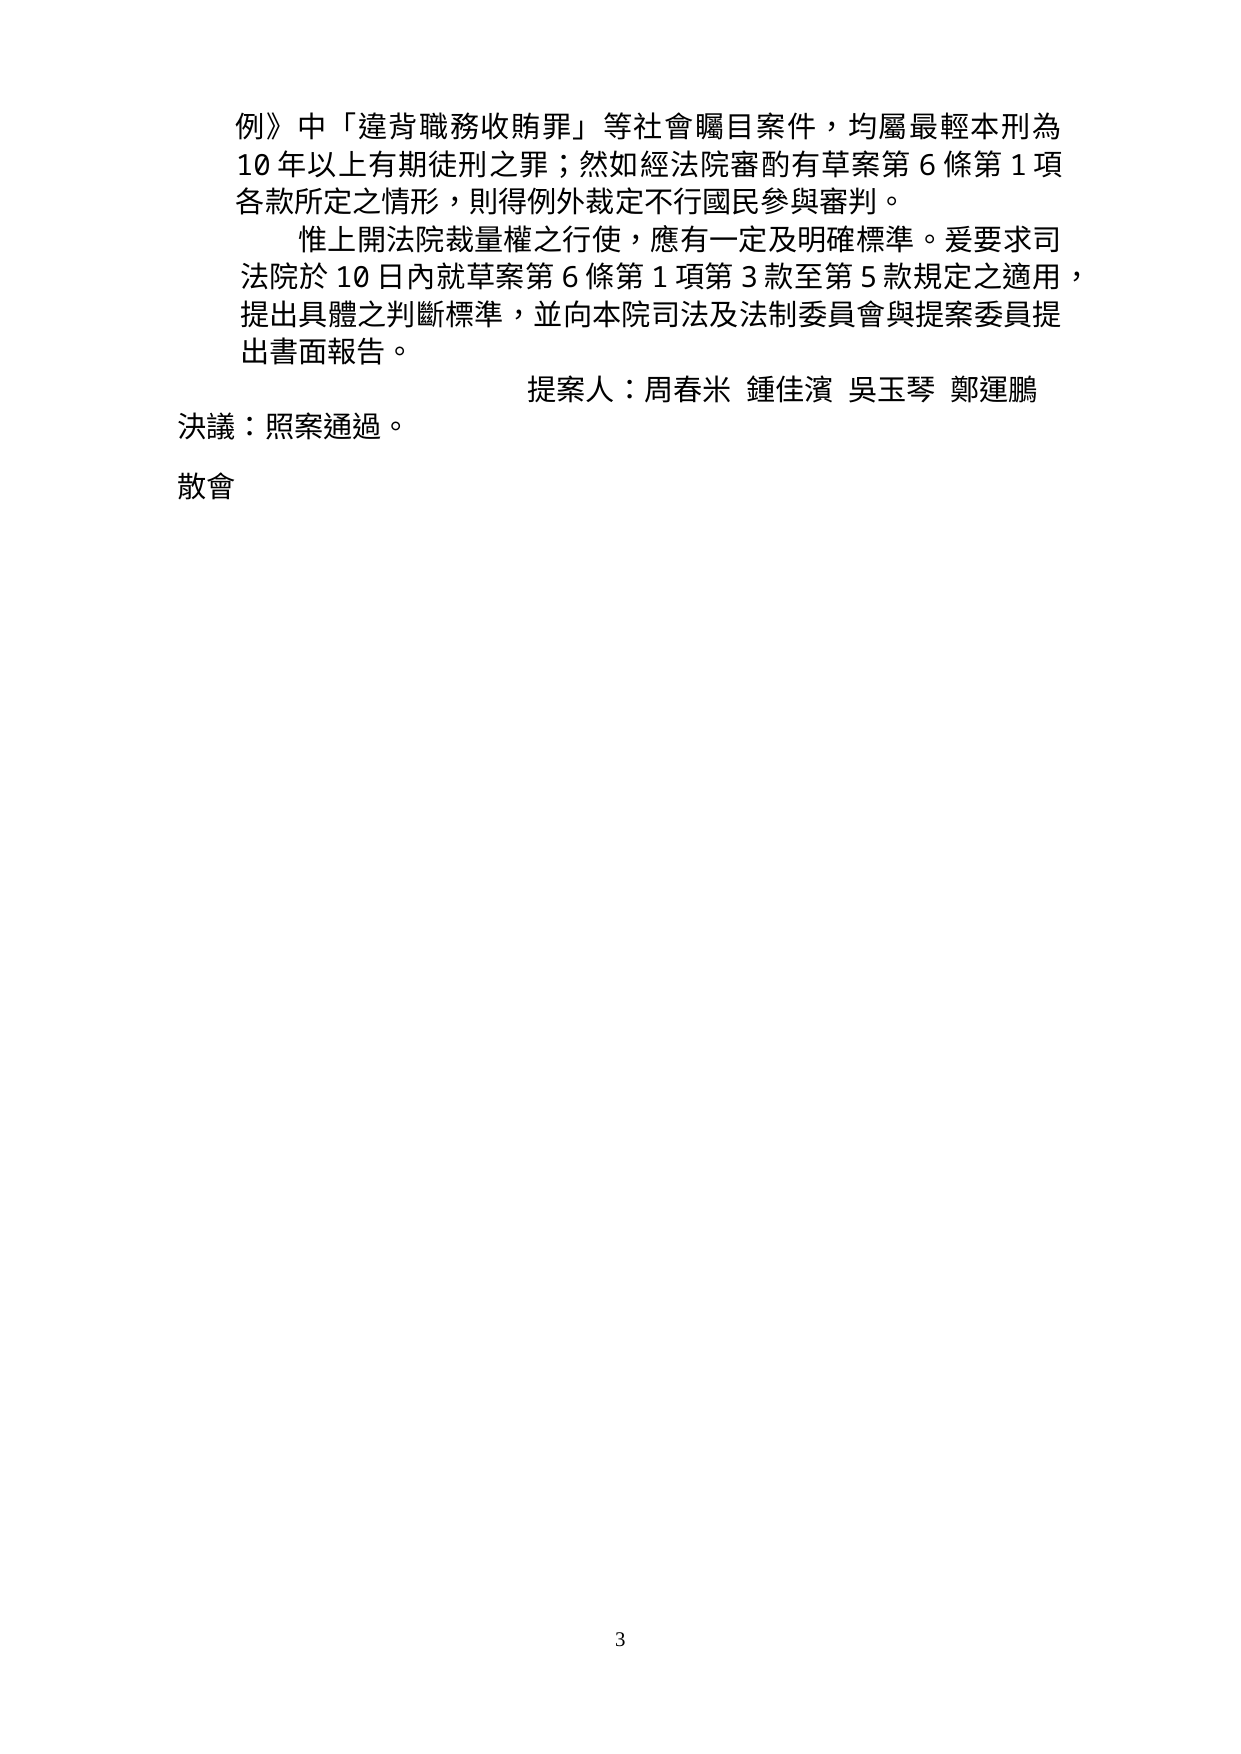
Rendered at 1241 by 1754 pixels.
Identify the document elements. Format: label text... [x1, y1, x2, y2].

text 例》中「違背職務收賄罪」等社會矚目案件，均屬最輕本刑為10年以上有期徒刑之罪；然如經法院審酌有草案第6條第1項各款所定之情形，則得例外裁定不行國民參與審判。 [177, 108, 1063, 220]
text 決議：照案通過。 [177, 408, 1063, 445]
text 提案人：周春米 鍾佳濱 吳玉琴 鄭運鵬 [527, 370, 1063, 408]
text 散會 [177, 464, 1063, 506]
text 惟上開法院裁量權之行使，應有一定及明確標準。爰要求司法院於10日內就草案第6條第1項第3款至第5款規定之適用，提出具體之判斷標準，並向本院司法及法制委員會與提案委員提出書面報告。 [240, 220, 1063, 370]
